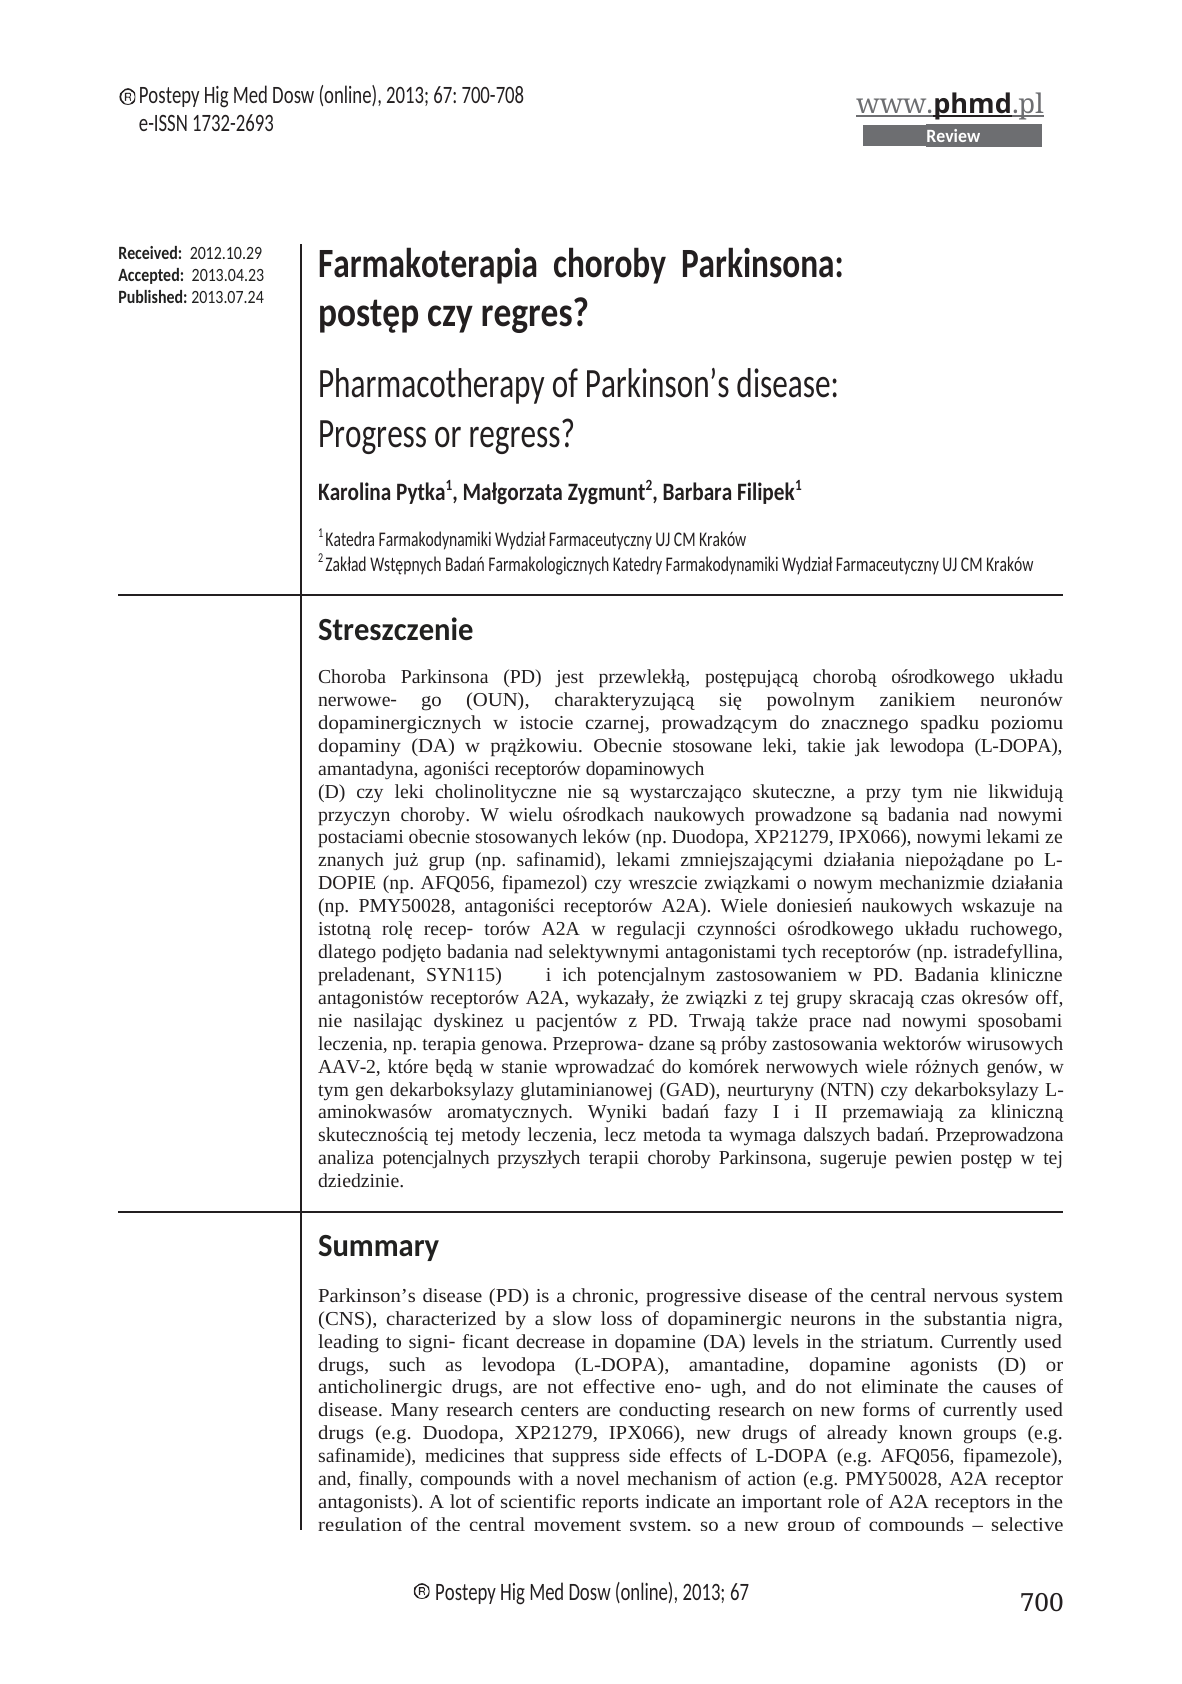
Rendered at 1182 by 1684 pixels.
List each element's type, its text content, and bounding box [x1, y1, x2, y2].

table_cell Streszczenie Choroba Parkinsona (PD) jest przewlekłą, postępującą chorobą ośrodkowego układu nerwowe- go (OUN), charakteryzującą się powolnym zanikiem neuronów dopaminergicznych w istocie czarnej, prowadzącym do znacznego spadku poziomu dopaminy (DA) w prążkowiu. Obecnie stosowane leki, takie jak lewodopa (L-DOPA), amantadyna, agoniści receptorów dopaminowych (D) czy leki cholinolityczne nie są wystarczająco skuteczne, a przy tym nie likwidują przyczyn choroby. W wielu ośrodkach naukowych prowadzone są badania nad nowymi postaciami obecnie stosowanych leków (np. Duodopa, XP21279, IPX066), nowymi lekami ze znanych już grup (np. safinamid), lekami zmniejszającymi działania niepożądane po L-DOPIE (np. AFQ056, fipamezol) czy wreszcie związkami o nowym mechanizmie działania (np. PMY50028, antagoniści receptorów A2A). Wiele doniesień naukowych wskazuje na istotną rolę recep- torów A2A w regulacji czynności ośrodkowego układu ruchowego, dlatego podjęto badania nad selektywnymi antagonistami tych receptorów (np. istradefyllina, preladenant, SYN115) i ich potencjalnym zastosowaniem w PD. Badania kliniczne antagonistów receptorów A2A, wykazały, że związki z tej grupy skracają czas okresów off, nie nasilając dyskinez u pacjentów z PD. Trwają także prace nad nowymi sposobami leczenia, np. terapia genowa. Przeprowa- dzane są próby zastosowania wektorów wirusowych AAV-2, które będą w stanie wprowadzać do komórek nerwowych wiele różnych genów, w tym gen dekarboksylazy glutaminianowej (GAD), neurturyny (NTN) czy dekarboksylazy L-aminokwasów aromatycznych. Wyniki badań fazy I i II przemawiają za kliniczną skutecznością tej metody leczenia, lecz metoda ta wymaga dalszych badań. Przeprowadzona analiza potencjalnych przyszłych terapii choroby Parkinsona, sugeruje pewien postęp w tej dziedzinie. choroba Parkinsona • leki przeciwparkinsonowskie • antagoniści receptorów A2A • terapia genowa [302, 596, 1063, 1211]
text Postepy Hig Med Dosw (online), 2013; 67 [435, 1576, 749, 1607]
table_cell [118, 1213, 300, 1530]
table_header Farmakoterapia choroby Parkinsona: postęp czy regres? Pharmacotherapy of Parkinson’s disease: Progress or regress? Karolina Pytka1, Małgorzata Zygmunt2, Barbara Filipek1 1 Katedra Farmakodynamiki Wydział Farmaceutyczny UJ CM Kraków 2 Zakład Wstępnych Badań Farmakologicznych Katedry Farmakodynamiki Wydział Farmaceutyczny UJ CM Kraków [302, 244, 1063, 594]
table_cell Summary Parkinson’s disease (PD) is a chronic, progressive disease of the central nervous system (CNS), characterized by a slow loss of dopaminergic neurons in the substantia nigra, leading to signi- ficant decrease in dopamine (DA) levels in the striatum. Currently used drugs, such as levodopa (L-DOPA), amantadine, dopamine agonists (D) or anticholinergic drugs, are not effective eno- ugh, and do not eliminate the causes of disease. Many research centers are conducting research on new forms of currently used drugs (e.g. Duodopa, XP21279, IPX066), new drugs of already known groups (e.g. safinamide), medicines that suppress side effects of L-DOPA (e.g. AFQ056, fipamezole), and, finally, compounds with a novel mechanism of action (e.g. PMY50028, A2A receptor antagonists). A lot of scientific reports indicate an important role of A2A receptors in the regulation of the central movement system, so a new group of compounds – selective antagonists of A2A receptors (e.g. istradefylline, preladenant, SYN115) – has been developed [302, 1213, 1063, 1530]
table_cell Słowa kluczowe: [118, 596, 300, 1211]
subtitle 700 [847, 1584, 1063, 1618]
table_header Received: 2012.10.29 Accepted: 2013.04.23 Published: 2013.07.24 [118, 244, 300, 594]
text e-ISSN 1732-2693 [139, 109, 749, 137]
picture [119, 88, 136, 105]
picture [413, 1583, 430, 1599]
text Review [847, 124, 1058, 147]
subtitle Postepy Hig Med Dosw (online), 2013; 67: 700-708 [139, 82, 749, 109]
text www.phmd.pl [847, 84, 1053, 121]
